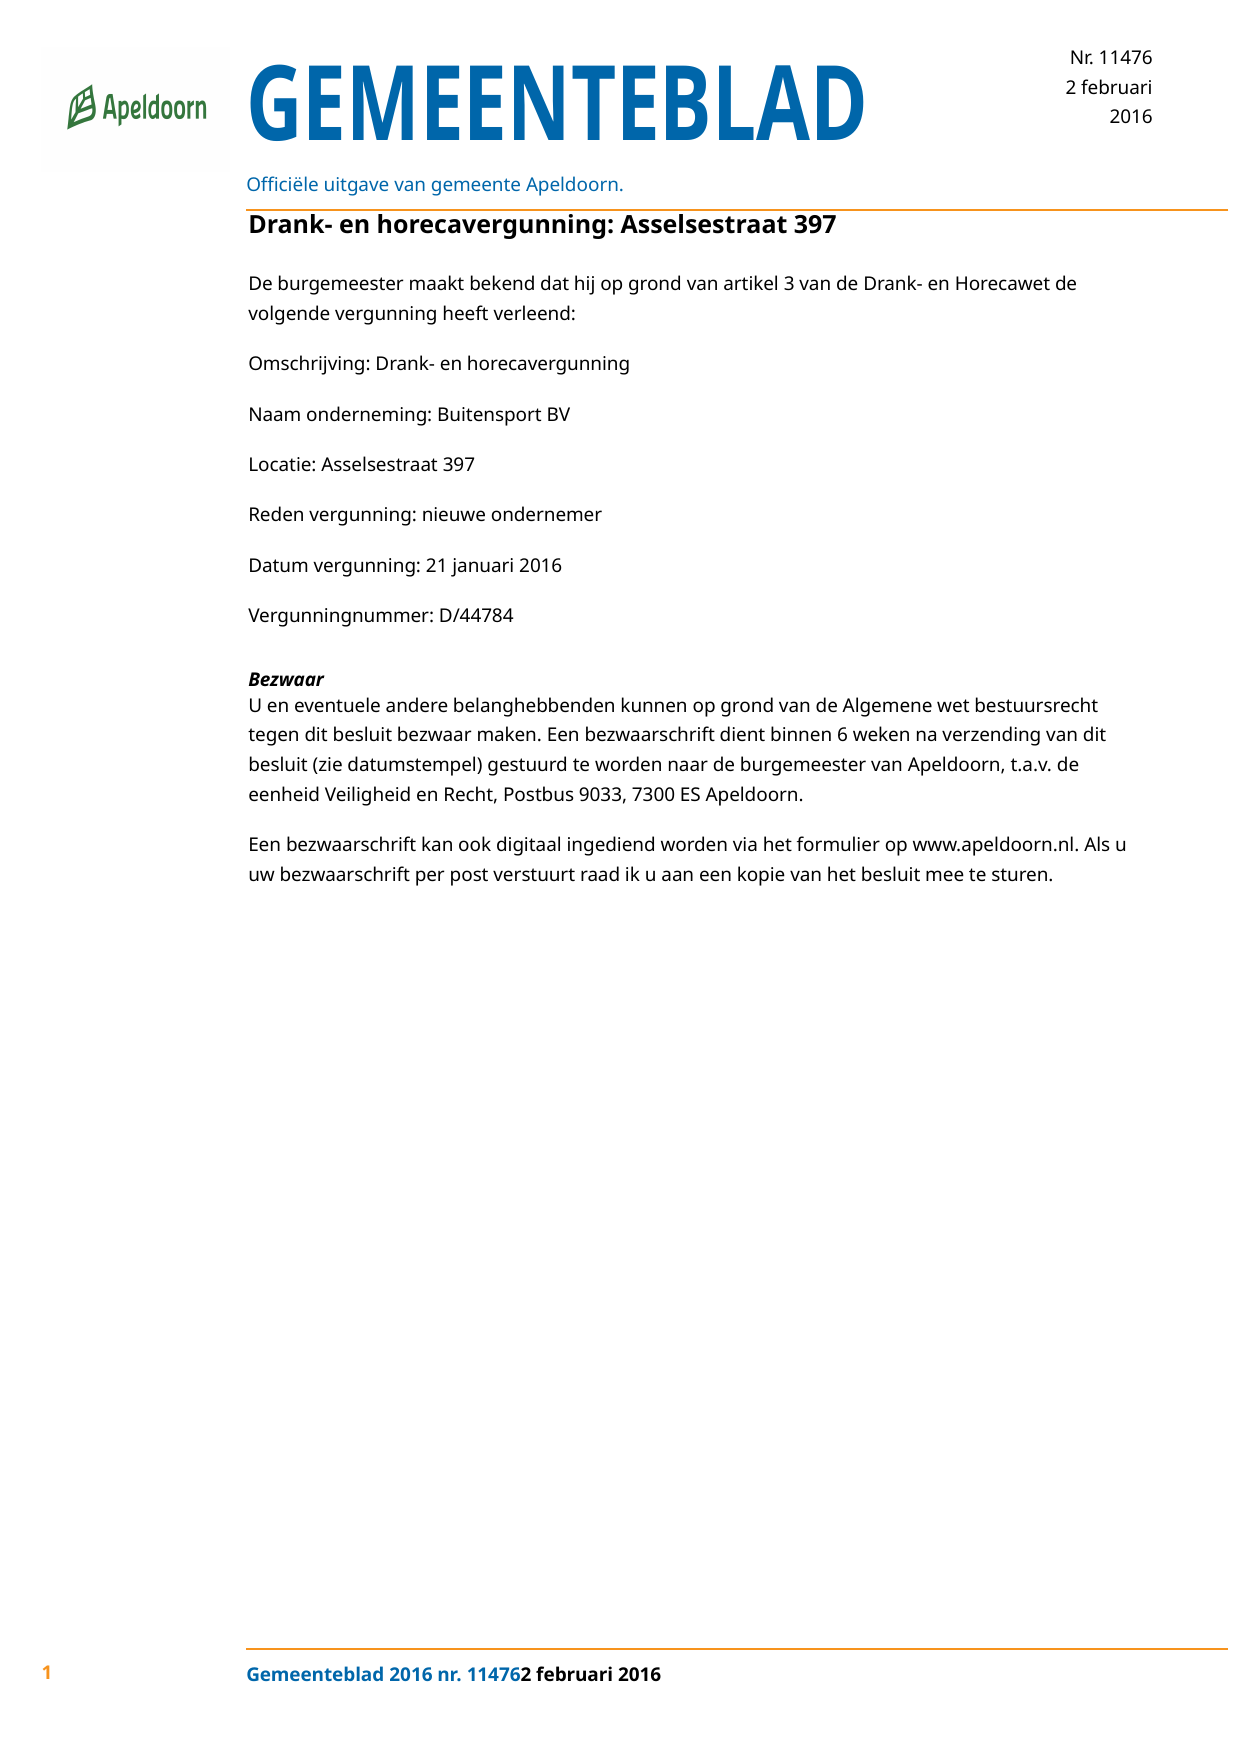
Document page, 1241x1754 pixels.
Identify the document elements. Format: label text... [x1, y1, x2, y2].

text Locatie: Asselsestraat 397 [248, 451, 1152, 477]
text Vergunningnummer: D/44784 [248, 602, 1152, 628]
text Bezwaar [248, 666, 1152, 692]
text Omschrijving: Drank- en horecavergunning [248, 350, 1152, 376]
text Een bezwaarschrift kan ook digitaal ingediend worden via het formulier op www.apeldoorn.nl. Als u uw bezwaarschrift per post verstuurt raad ik u aan een kopie van het besluit mee te sturen. [248, 831, 1152, 887]
text De burgemeester maakt bekend dat hij op grond van artikel 3 van de Drank- en Horecawet de volgende vergunning heeft verleend: [248, 270, 1152, 326]
text Naam onderneming: Buitensport BV [248, 401, 1152, 426]
text U en eventuele andere belanghebbenden kunnen op grond van de Algemene wet bestuursrecht tegen dit besluit bezwaar maken. Een bezwaarschrift dient binnen 6 weken na verzending van dit besluit (zie datumstempel) gestuurd te worden naar de burgemeester van Apeldoorn, t.a.v. de eenheid Veiligheid en Recht, Postbus 9033, 7300 ES Apeldoorn. [248, 692, 1152, 807]
text Datum vergunning: 21 januari 2016 [248, 552, 1152, 578]
text Drank- en horecavergunning: Asselsestraat 397 [248, 211, 1152, 241]
text Reden vergunning: nieuwe ondernemer [248, 502, 1152, 527]
picture [41, 47, 231, 172]
